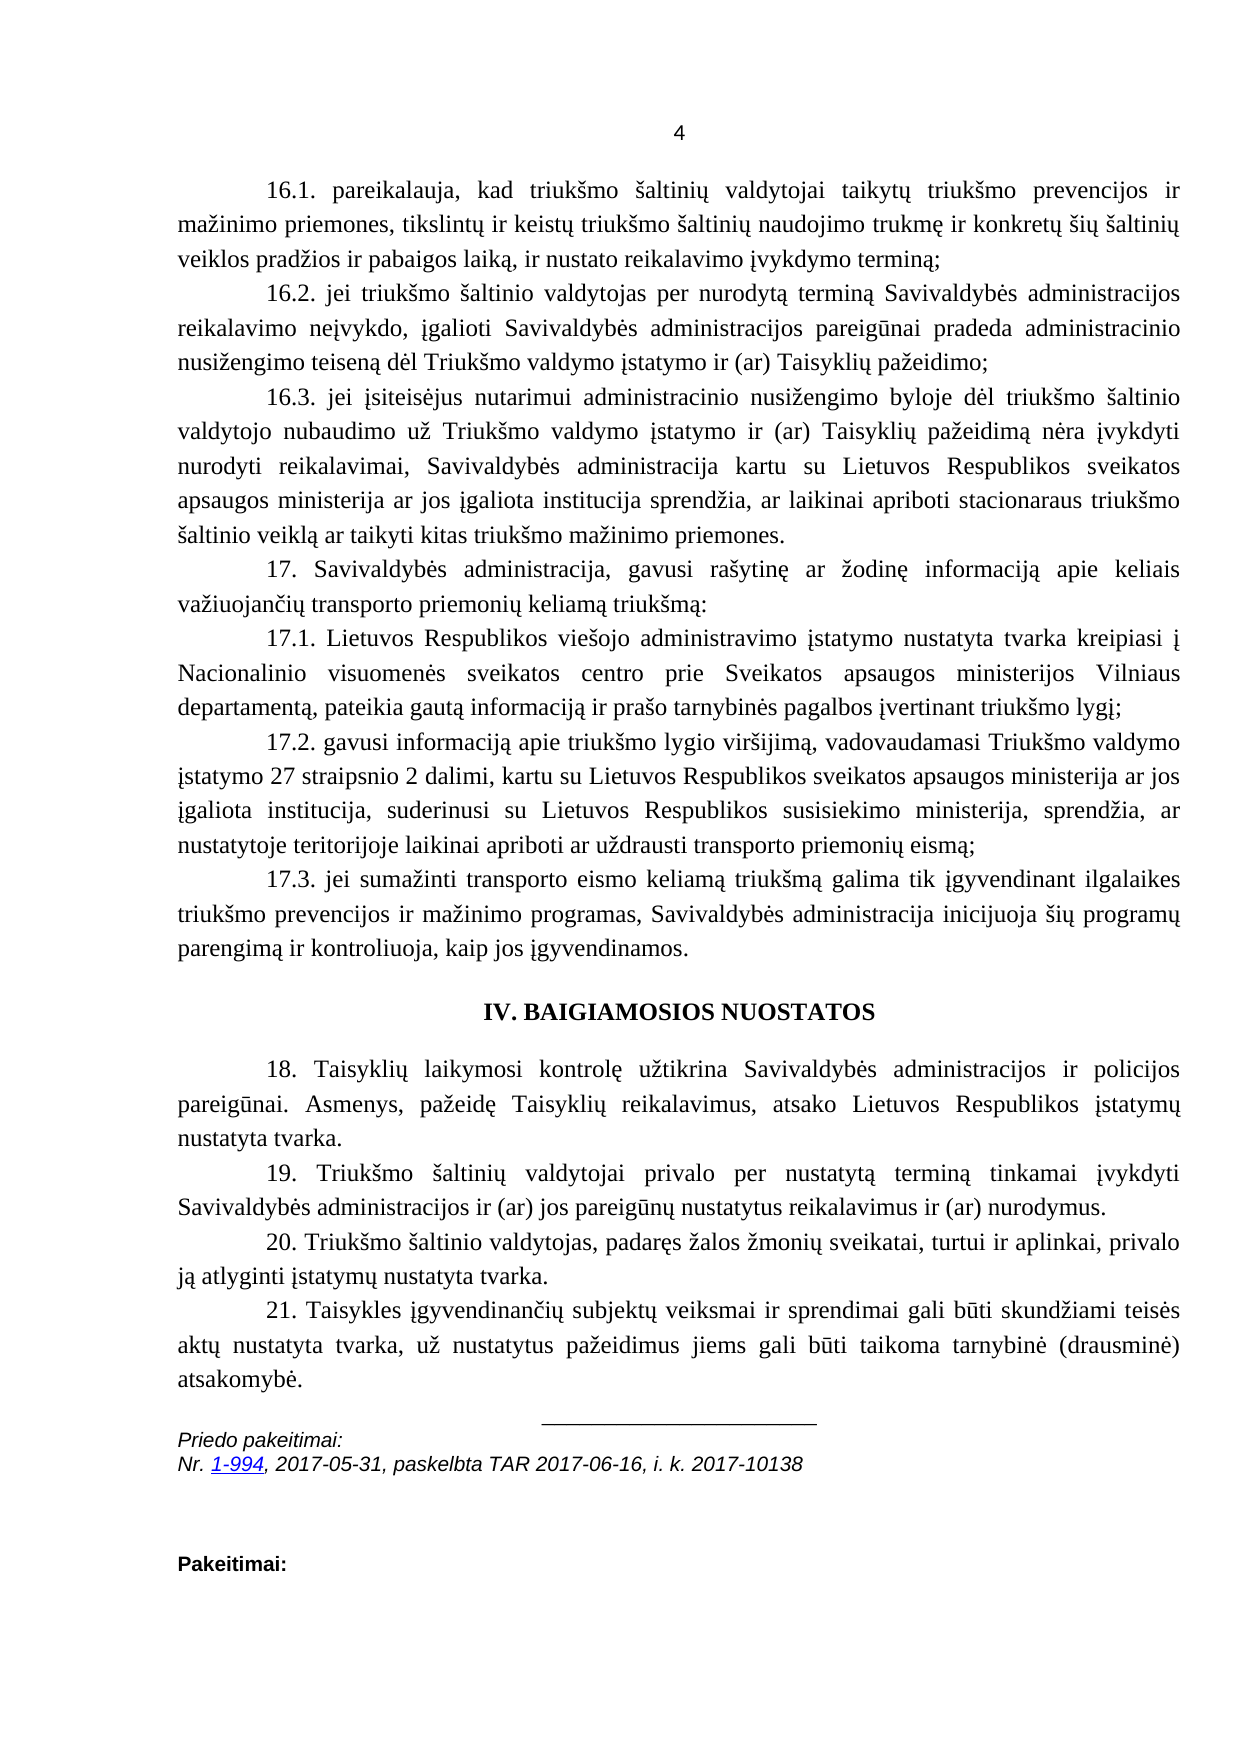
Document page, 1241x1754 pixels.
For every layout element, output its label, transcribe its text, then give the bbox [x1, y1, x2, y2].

text 17.2. gavusi informaciją apie triukšmo lygio viršijimą, vadovaudamasi Triukšmo valdymo įstatymo 27 straipsnio 2 dalimi, kartu su Lietuvos Respublikos sveikatos apsaugos ministerija ar jos įgaliota institucija, suderinusi su Lietuvos Respublikos susisiekimo ministerija, sprendžia, ar nustatytoje teritorijoje laikinai apriboti ar uždrausti transporto priemonių eismą; [177, 727, 1181, 859]
text 16.1. pareikalauja, kad triukšmo šaltinių valdytojai taikytų triukšmo prevencijos ir mažinimo priemones, tikslintų ir keistų triukšmo šaltinių naudojimo trukmę ir konkretų šių šaltinių veiklos pradžios ir pabaigos laiką, ir nustato reikalavimo įvykdymo terminą; [177, 175, 1181, 273]
text 19. Triukšmo šaltinių valdytojai privalo per nustatytą terminą tinkamai įvykdyti Savivaldybės administracijos ir (ar) jos pareigūnų nustatytus reikalavimus ir (ar) nurodymus. [177, 1158, 1181, 1221]
text Pakeitimai: [177, 1552, 1181, 1576]
text 20. Triukšmo šaltinio valdytojas, padaręs žalos žmonių sveikatai, turtui ir aplinkai, privalo ją atlyginti įstatymų nustatyta tvarka. [177, 1227, 1181, 1290]
text Nr. 1-994, 2017-05-31, paskelbta TAR 2017-06-16, i. k. 2017-10138 [177, 1452, 1181, 1476]
text 16.2. jei triukšmo šaltinio valdytojas per nurodytą terminą Savivaldybės administracijos reikalavimo neįvykdo, įgalioti Savivaldybės administracijos pareigūnai pradeda administracinio nusižengimo teiseną dėl Triukšmo valdymo įstatymo ir (ar) Taisyklių pažeidimo; [177, 278, 1181, 376]
text 17.1. Lietuvos Respublikos viešojo administravimo įstatymo nustatyta tvarka kreipiasi į Nacionalinio visuomenės sveikatos centro prie Sveikatos apsaugos ministerijos Vilniaus departamentą, pateikia gautą informaciją ir prašo tarnybinės pagalbos įvertinant triukšmo lygį; [177, 623, 1181, 721]
text 16.3. jei įsiteisėjus nutarimui administracinio nusižengimo byloje dėl triukšmo šaltinio valdytojo nubaudimo už Triukšmo valdymo įstatymo ir (ar) Taisyklių pažeidimą nėra įvykdyti nurodyti reikalavimai, Savivaldybės administracija kartu su Lietuvos Respublikos sveikatos apsaugos ministerija ar jos įgaliota institucija sprendžia, ar laikinai apriboti stacionaraus triukšmo šaltinio veiklą ar taikyti kitas triukšmo mažinimo priemones. [177, 382, 1181, 548]
text 21. Taisykles įgyvendinančių subjektų veiksmai ir sprendimai gali būti skundžiami teisės aktų nustatyta tvarka, už nustatytus pažeidimus jiems gali būti taikoma tarnybinė (drausminė) atsakomybė. [177, 1296, 1181, 1393]
text 17.3. jei sumažinti transporto eismo keliamą triukšmą galima tik įgyvendinant ilgalaikes triukšmo prevencijos ir mažinimo programas, Savivaldybės administracija inicijuoja šių programų parengimą ir kontroliuoja, kaip jos įgyvendinamos. [177, 864, 1181, 962]
text ______________________ [177, 1399, 1181, 1428]
text 17. Savivaldybės administracija, gavusi rašytinę ar žodinę informaciją apie keliais važiuojančių transporto priemonių keliamą triukšmą: [177, 554, 1181, 617]
text 18. Taisyklių laikymosi kontrolę užtikrina Savivaldybės administracijos ir policijos pareigūnai. Asmenys, pažeidę Taisyklių reikalavimus, atsako Lietuvos Respublikos įstatymų nustatyta tvarka. [177, 1054, 1181, 1152]
text IV. baigiamosios nuostatos [177, 997, 1181, 1025]
text Priedo pakeitimai: [177, 1428, 1181, 1452]
